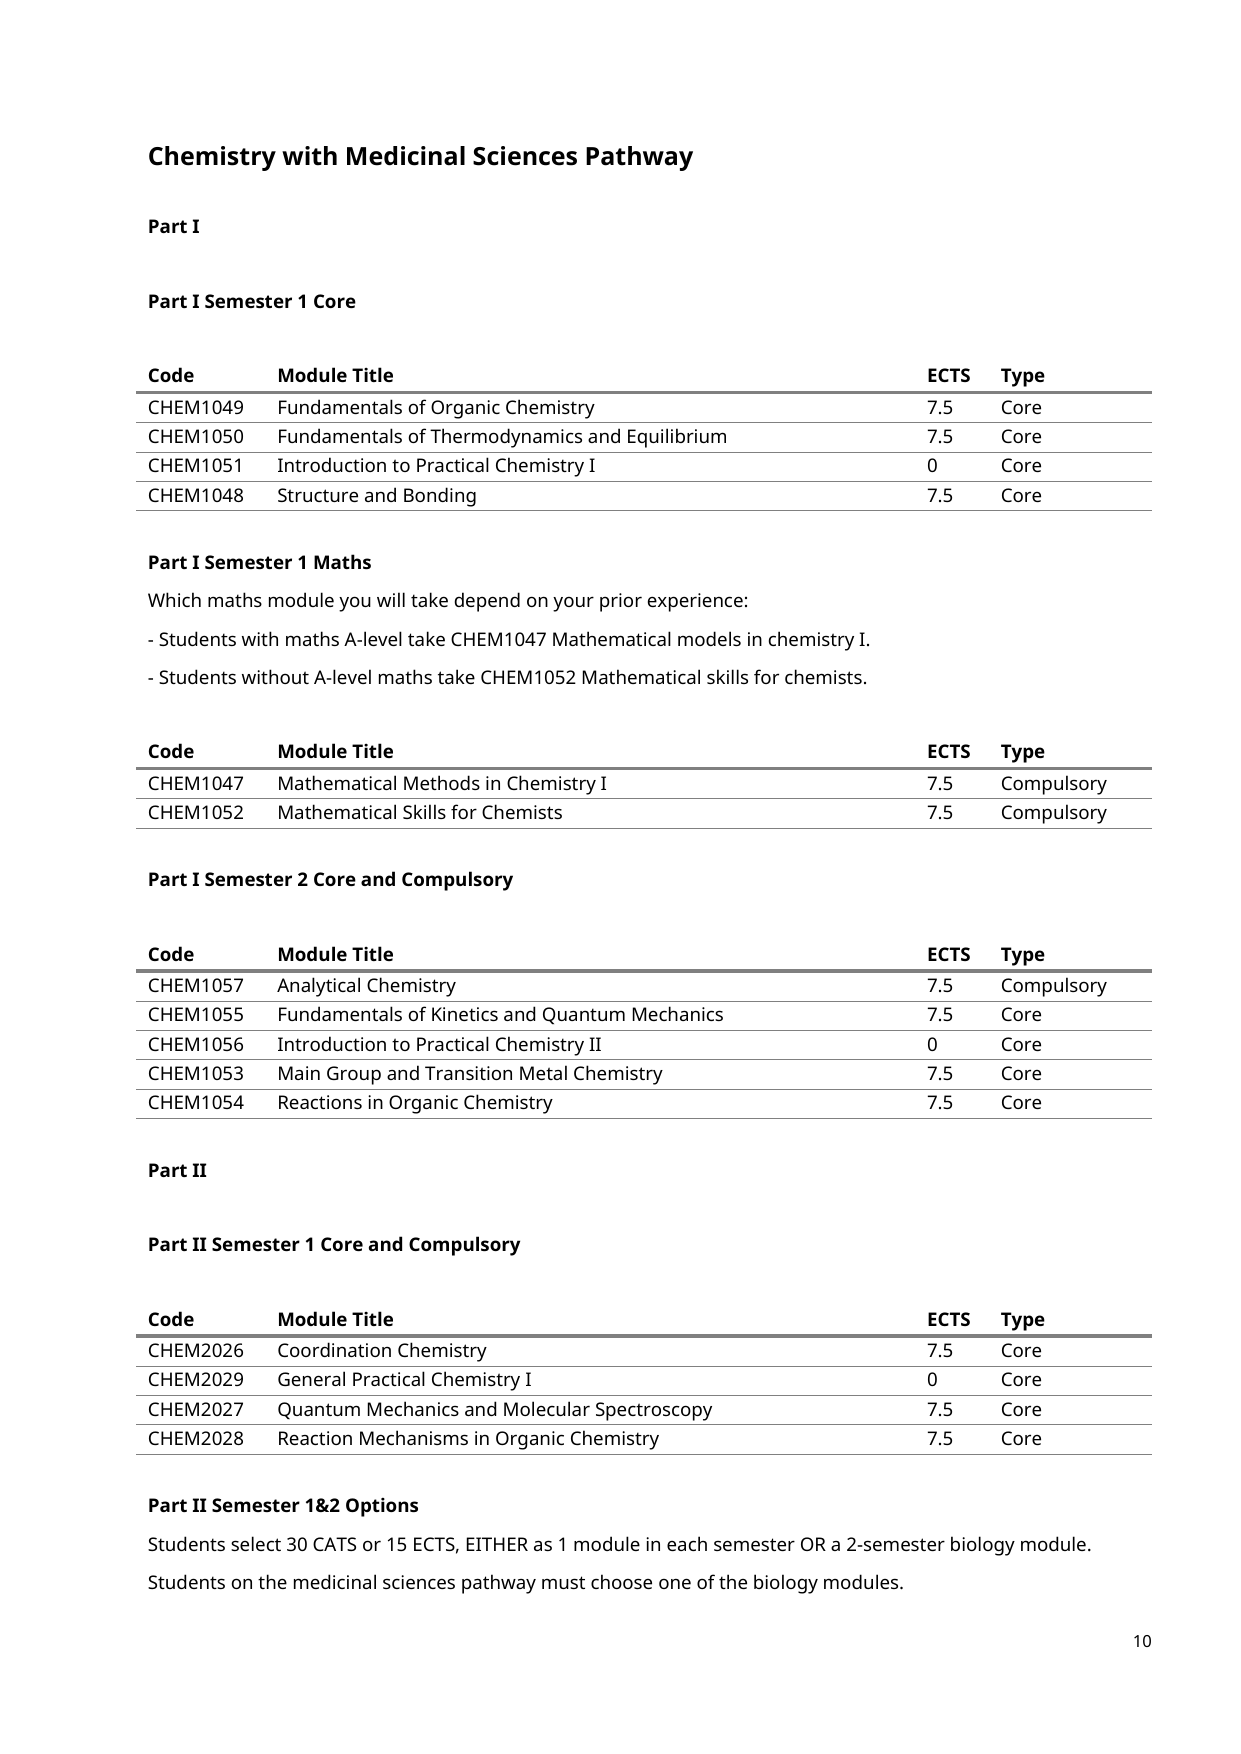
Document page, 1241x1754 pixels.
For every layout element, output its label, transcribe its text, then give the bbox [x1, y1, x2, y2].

table_cell Quantum Mechanics and Molecular Spectroscopy [266, 1396, 916, 1424]
table_cell 7.5 [916, 423, 989, 452]
table_cell Core [989, 1338, 1152, 1366]
table_cell 7.5 [916, 1090, 989, 1118]
table_cell 0 [916, 453, 989, 481]
table_cell Code [136, 363, 266, 391]
table_cell Part II Semester 1 Core and Compulsory [136, 1193, 1152, 1306]
table_cell Fundamentals of Kinetics and Quantum Mechanics [266, 1002, 916, 1030]
table_cell Core [989, 482, 1152, 510]
table_cell Module Title [266, 1306, 916, 1334]
table_cell General Practical Chemistry I [266, 1367, 916, 1395]
table_cell Code [136, 941, 266, 969]
table_cell CHEM1055 [136, 1002, 266, 1030]
table_cell Core [989, 1425, 1152, 1453]
table_cell Fundamentals of Thermodynamics and Equilibrium [266, 423, 916, 452]
table_cell Part I Semester 2 Core and Compulsory [136, 829, 1152, 941]
table_cell ECTS [916, 941, 989, 969]
table_cell 7.5 [916, 482, 989, 510]
table_cell Analytical Chemistry [266, 973, 916, 1001]
table_cell Mathematical Methods in Chemistry I [266, 770, 916, 798]
table_cell 7.5 [916, 1060, 989, 1088]
table_cell 0 [916, 1367, 989, 1395]
table_cell CHEM2027 [136, 1396, 266, 1424]
table_cell CHEM2028 [136, 1425, 266, 1453]
table_cell Part I Semester 1 Maths Which maths module you will take depend on your prior experience: - Students with maths A-level take CHEM1047 Mathematical models in chemistry I. - Students without A-level maths take CHEM1052 Mathematical skills for chemists. [136, 511, 1152, 738]
table_cell Part I Semester 1 Core [136, 250, 1152, 363]
table_cell Code [136, 1306, 266, 1334]
table_cell 7.5 [916, 1002, 989, 1030]
table_cell CHEM1052 [136, 799, 266, 827]
table_cell Type [989, 739, 1152, 767]
table_cell 7.5 [916, 770, 989, 798]
table_cell CHEM1050 [136, 423, 266, 452]
table_cell Chemistry with Medicinal Sciences Pathway [136, 99, 1152, 176]
table_cell Type [989, 363, 1152, 391]
table_cell 7.5 [916, 799, 989, 827]
table_cell Type [989, 1306, 1152, 1334]
table_cell Module Title [266, 363, 916, 391]
table_cell 7.5 [916, 973, 989, 1001]
table_cell Core [989, 423, 1152, 452]
table_cell CHEM1051 [136, 453, 266, 481]
table_cell Structure and Bonding [266, 482, 916, 510]
table_cell Part I [136, 176, 1152, 250]
table_cell CHEM1053 [136, 1060, 266, 1088]
table_cell CHEM1048 [136, 482, 266, 510]
table_cell Compulsory [989, 770, 1152, 798]
table_cell Compulsory [989, 973, 1152, 1001]
table_cell ECTS [916, 1306, 989, 1334]
table_cell CHEM2029 [136, 1367, 266, 1395]
table_cell CHEM2026 [136, 1338, 266, 1366]
table_cell Introduction to Practical Chemistry I [266, 453, 916, 481]
table_cell CHEM1057 [136, 973, 266, 1001]
table_cell CHEM1049 [136, 394, 266, 422]
table_cell ECTS [916, 739, 989, 767]
table_cell Core [989, 453, 1152, 481]
table_cell Part II [136, 1119, 1152, 1193]
table_cell Introduction to Practical Chemistry II [266, 1031, 916, 1059]
table_cell Reactions in Organic Chemistry [266, 1090, 916, 1118]
table_cell Core [989, 1002, 1152, 1030]
table_cell CHEM1047 [136, 770, 266, 798]
table_cell Part II Semester 1&2 Options Students select 30 CATS or 15 ECTS, EITHER as 1 module in each semester OR a 2-semester biology module. Students on the medicinal sciences pathway must choose one of the biology modules. [136, 1455, 1152, 1595]
table_cell CHEM1054 [136, 1090, 266, 1118]
table_cell 7.5 [916, 394, 989, 422]
table_cell Core [989, 1090, 1152, 1118]
table_cell Code [136, 739, 266, 767]
table_cell Core [989, 1060, 1152, 1088]
table_cell Module Title [266, 941, 916, 969]
table_cell Compulsory [989, 799, 1152, 827]
table_cell Type [989, 941, 1152, 969]
table_cell 7.5 [916, 1425, 989, 1453]
table_cell Fundamentals of Organic Chemistry [266, 394, 916, 422]
table_cell Core [989, 394, 1152, 422]
table_cell 7.5 [916, 1338, 989, 1366]
table_cell ECTS [916, 363, 989, 391]
table_cell CHEM1056 [136, 1031, 266, 1059]
table_cell 7.5 [916, 1396, 989, 1424]
table_cell Mathematical Skills for Chemists [266, 799, 916, 827]
table_cell Core [989, 1396, 1152, 1424]
table_cell 0 [916, 1031, 989, 1059]
table_cell Reaction Mechanisms in Organic Chemistry [266, 1425, 916, 1453]
table_cell Main Group and Transition Metal Chemistry [266, 1060, 916, 1088]
table_cell Module Title [266, 739, 916, 767]
table_cell Coordination Chemistry [266, 1338, 916, 1366]
table_cell Core [989, 1031, 1152, 1059]
table_cell Core [989, 1367, 1152, 1395]
